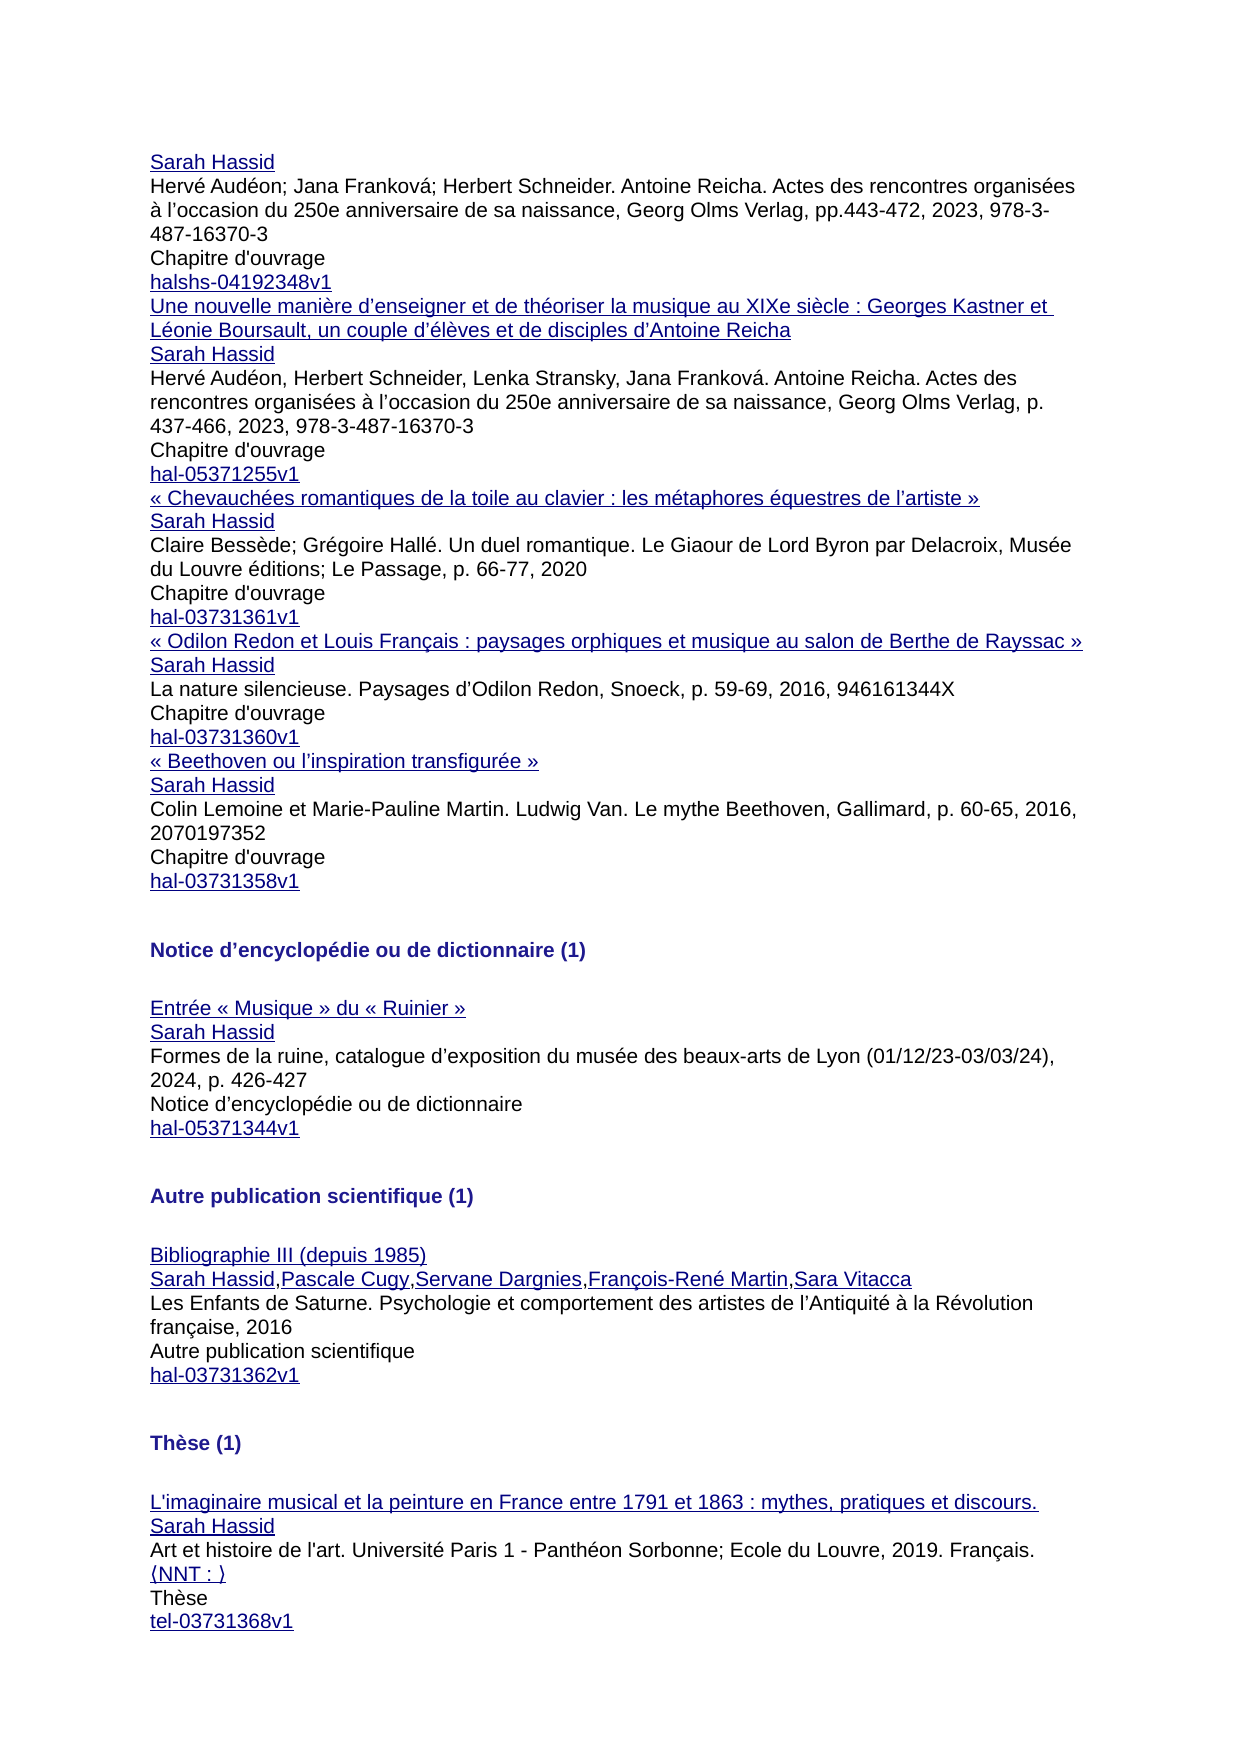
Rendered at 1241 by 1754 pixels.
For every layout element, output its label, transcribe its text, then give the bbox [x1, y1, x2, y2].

subtitle Notice d’encyclopédie ou de dictionnaire (1) [150, 937, 1090, 961]
table_cell Une nouvelle manière d’enseigner et de théoriser la musique au XIXe siècle : Georges Kastner et Léonie Boursault, un couple d’élèves et de disciples d’Antoine Reicha Sarah Hassid Hervé Audéon, Herbert Schneider, Lenka Stransky, Jana Franková. Antoine Reicha. Actes des rencontres organisées à l’occasion du 250e anniversaire de sa naissance, Georg Olms Verlag, p. 437-466, 2023, 978-3-487-16370-3 Chapitre d'ouvrage hal-05371255v1 [150, 294, 1090, 485]
subtitle Autre publication scientifique (1) [150, 1184, 1090, 1208]
subtitle Thèse (1) [150, 1431, 1090, 1455]
table_cell « Beethoven ou l’inspiration transfigurée » Sarah Hassid Colin Lemoine et Marie-Pauline Martin. Ludwig Van. Le mythe Beethoven, Gallimard, p. 60-65, 2016, 2070197352 Chapitre d'ouvrage hal-03731358v1 [150, 749, 1090, 893]
table_header L'imaginaire musical et la peinture en France entre 1791 et 1863 : mythes, pratiques et discours. Sarah Hassid Art et histoire de l'art. Université Paris 1 - Panthéon Sorbonne; Ecole du Louvre, 2019. Français. ⟨NNT : ⟩ Thèse tel-03731368v1 [150, 1490, 1090, 1633]
table_cell « Odilon Redon et Louis Français : paysages orphiques et musique au salon de Berthe de Rayssac » Sarah Hassid La nature silencieuse. Paysages d’Odilon Redon, Snoeck, p. 59-69, 2016, 946161344X Chapitre d'ouvrage hal-03731360v1 [150, 629, 1090, 749]
table_cell « Chevauchées romantiques de la toile au clavier : les métaphores équestres de l’artiste » Sarah Hassid Claire Bessède; Grégoire Hallé. Un duel romantique. Le Giaour de Lord Byron par Delacroix, Musée du Louvre éditions; Le Passage, p. 66-77, 2020 Chapitre d'ouvrage hal-03731361v1 [150, 485, 1090, 629]
table_header Entrée « Musique » du « Ruinier » Sarah Hassid Formes de la ruine, catalogue d’exposition du musée des beaux-arts de Lyon (01/12/23-03/03/24), 2024, p. 426-427 Notice d’encyclopédie ou de dictionnaire hal-05371344v1 [150, 996, 1090, 1139]
table_header Bibliographie III (depuis 1985) Sarah Hassid,Pascale Cugy,Servane Dargnies,François-René Martin,Sara Vitacca Les Enfants de Saturne. Psychologie et comportement des artistes de l’Antiquité à la Révolution française, 2016 Autre publication scientifique hal-03731362v1 [150, 1243, 1090, 1386]
table_cell Sarah Hassid Hervé Audéon; Jana Franková; Herbert Schneider. Antoine Reicha. Actes des rencontres organisées à l’occasion du 250e anniversaire de sa naissance, Georg Olms Verlag, pp.443-472, 2023, 978-3-487-16370-3 Chapitre d'ouvrage halshs-04192348v1 [150, 150, 1090, 294]
